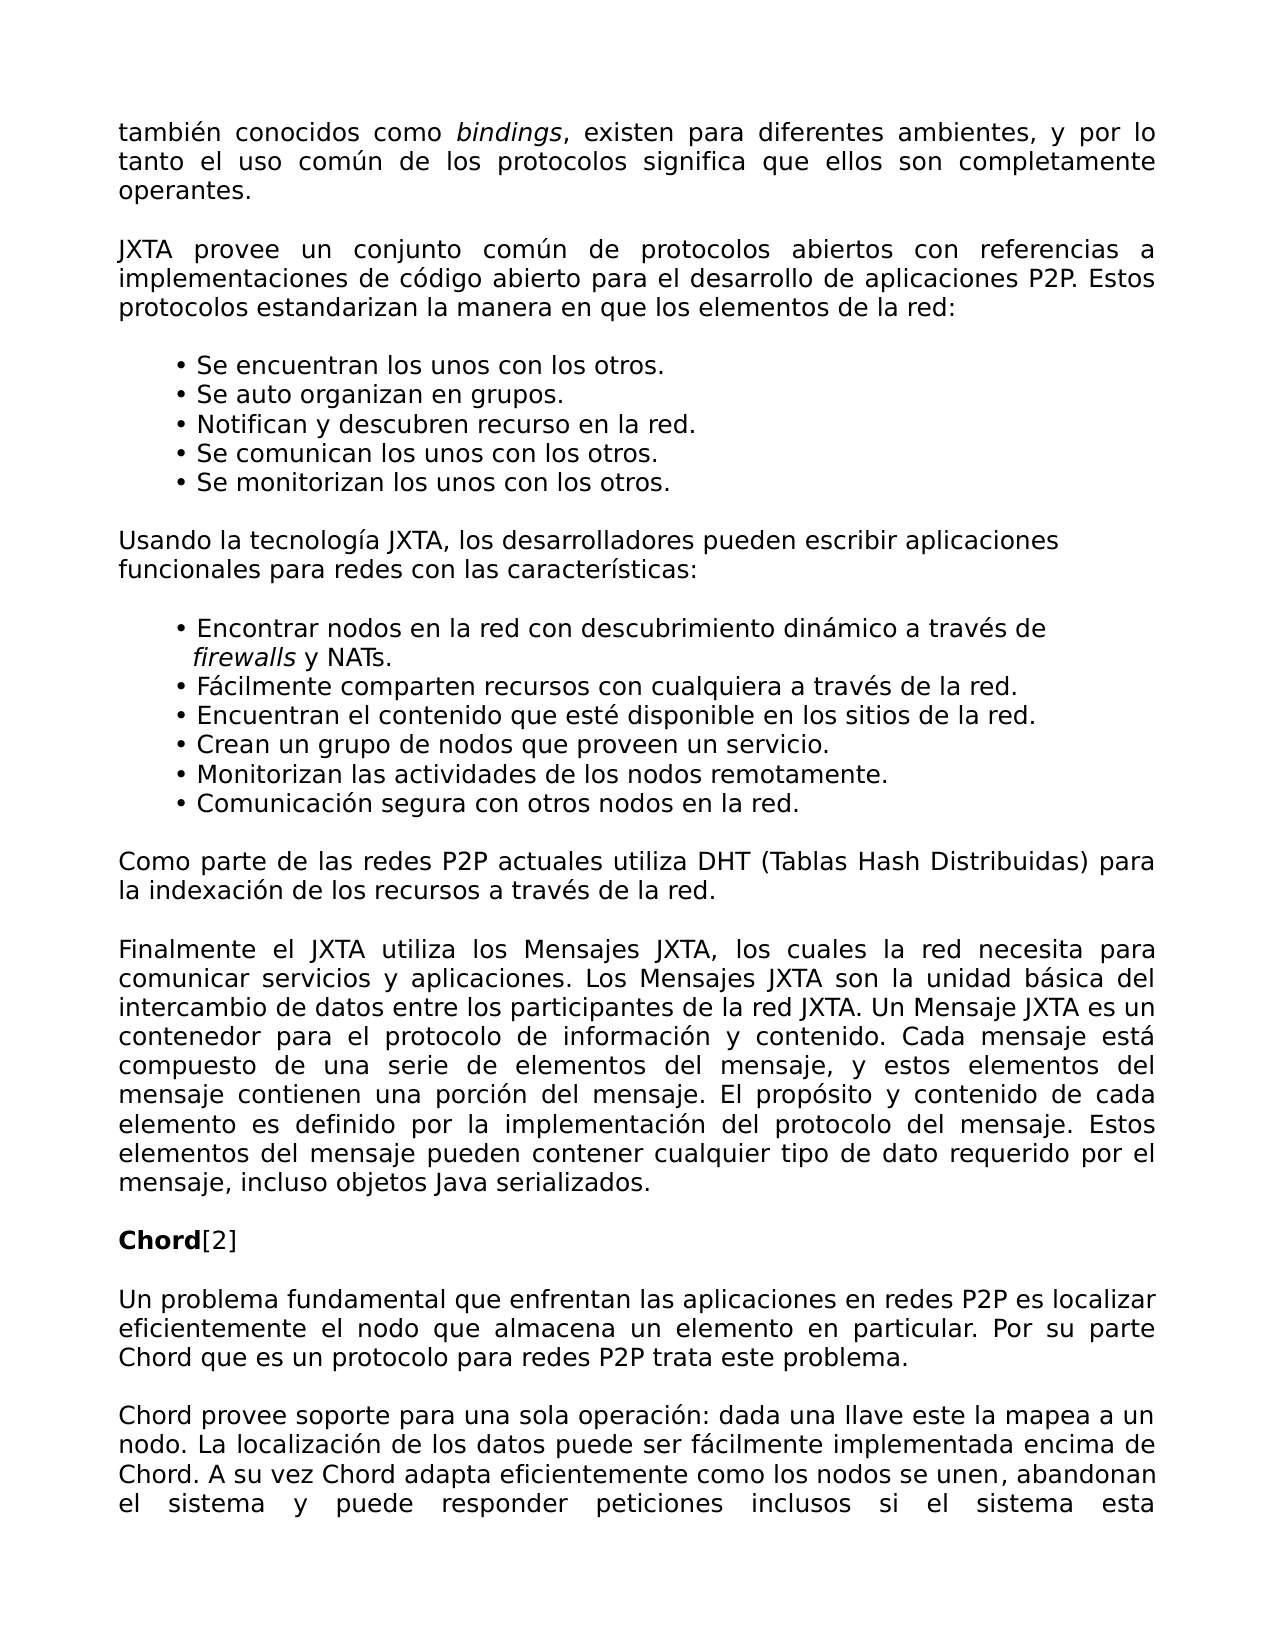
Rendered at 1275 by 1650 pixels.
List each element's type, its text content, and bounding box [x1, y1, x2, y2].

text Chord provee soporte para una sola operación: dada una llave este la mapea a un nodo. La localización de los datos puede ser fácilmente implementada encima de Chord. A su vez Chord adapta eficientemente como los nodos se unen, abandonan el sistema y puede responder peticiones inclusos si el sistema esta [118, 1401, 1157, 1518]
text • Se encuentran los unos con los otros. [118, 351, 1157, 381]
text • Notifican y descubren recurso en la red. [118, 410, 1157, 439]
text Un problema fundamental que enfrentan las aplicaciones en redes P2P es localizar eficientemente el nodo que almacena un elemento en particular. Por su parte Chord que es un protocolo para redes P2P trata este problema. [118, 1285, 1157, 1372]
text • Se auto organizan en grupos. [118, 381, 1157, 410]
text Finalmente el JXTA utiliza los Mensajes JXTA, los cuales la red necesita para comunicar servicios y aplicaciones. Los Mensajes JXTA son la unidad básica del intercambio de datos entre los participantes de la red JXTA. Un Mensaje JXTA es un contenedor para el protocolo de información y contenido. Cada mensaje está compuesto de una serie de elementos del mensaje, y estos elementos del mensaje contienen una porción del mensaje. El propósito y contenido de cada elemento es definido por la implementación del protocolo del mensaje. Estos elementos del mensaje pueden contener cualquier tipo de dato requerido por el mensaje, incluso objetos Java serializados. [118, 935, 1157, 1197]
text • Comunicación segura con otros nodos en la red. [118, 789, 1157, 818]
text • Crean un grupo de nodos que proveen un servicio. [118, 731, 1157, 760]
text Chord[2] [118, 1226, 1157, 1256]
text también conocidos como bindings, existen para diferentes ambientes, y por lo tanto el uso común de los protocolos significa que ellos son completamente operantes. [118, 118, 1157, 206]
text • Se comunican los unos con los otros. [118, 439, 1157, 468]
text • Se monitorizan los unos con los otros. [118, 468, 1157, 497]
text • Encuentran el contenido que esté disponible en los sitios de la red. [118, 701, 1157, 731]
text Usando la tecnología JXTA, los desarrolladores pueden escribir aplicaciones funcionales para redes con las características: [118, 526, 1157, 585]
text JXTA provee un conjunto común de protocolos abiertos con referencias a implementaciones de código abierto para el desarrollo de aplicaciones P2P. Estos protocolos estandarizan la manera en que los elementos de la red: [118, 235, 1157, 322]
text Como parte de las redes P2P actuales utiliza DHT (Tablas Hash Distribuidas) para la indexación de los recursos a través de la red. [118, 847, 1157, 906]
text • Fácilmente comparten recursos con cualquiera a través de la red. [118, 672, 1157, 701]
text • Monitorizan las actividades de los nodos remotamente. [118, 760, 1157, 789]
text • Encontrar nodos en la red con descubrimiento dinámico a través de firewalls y NATs. [118, 614, 1157, 672]
